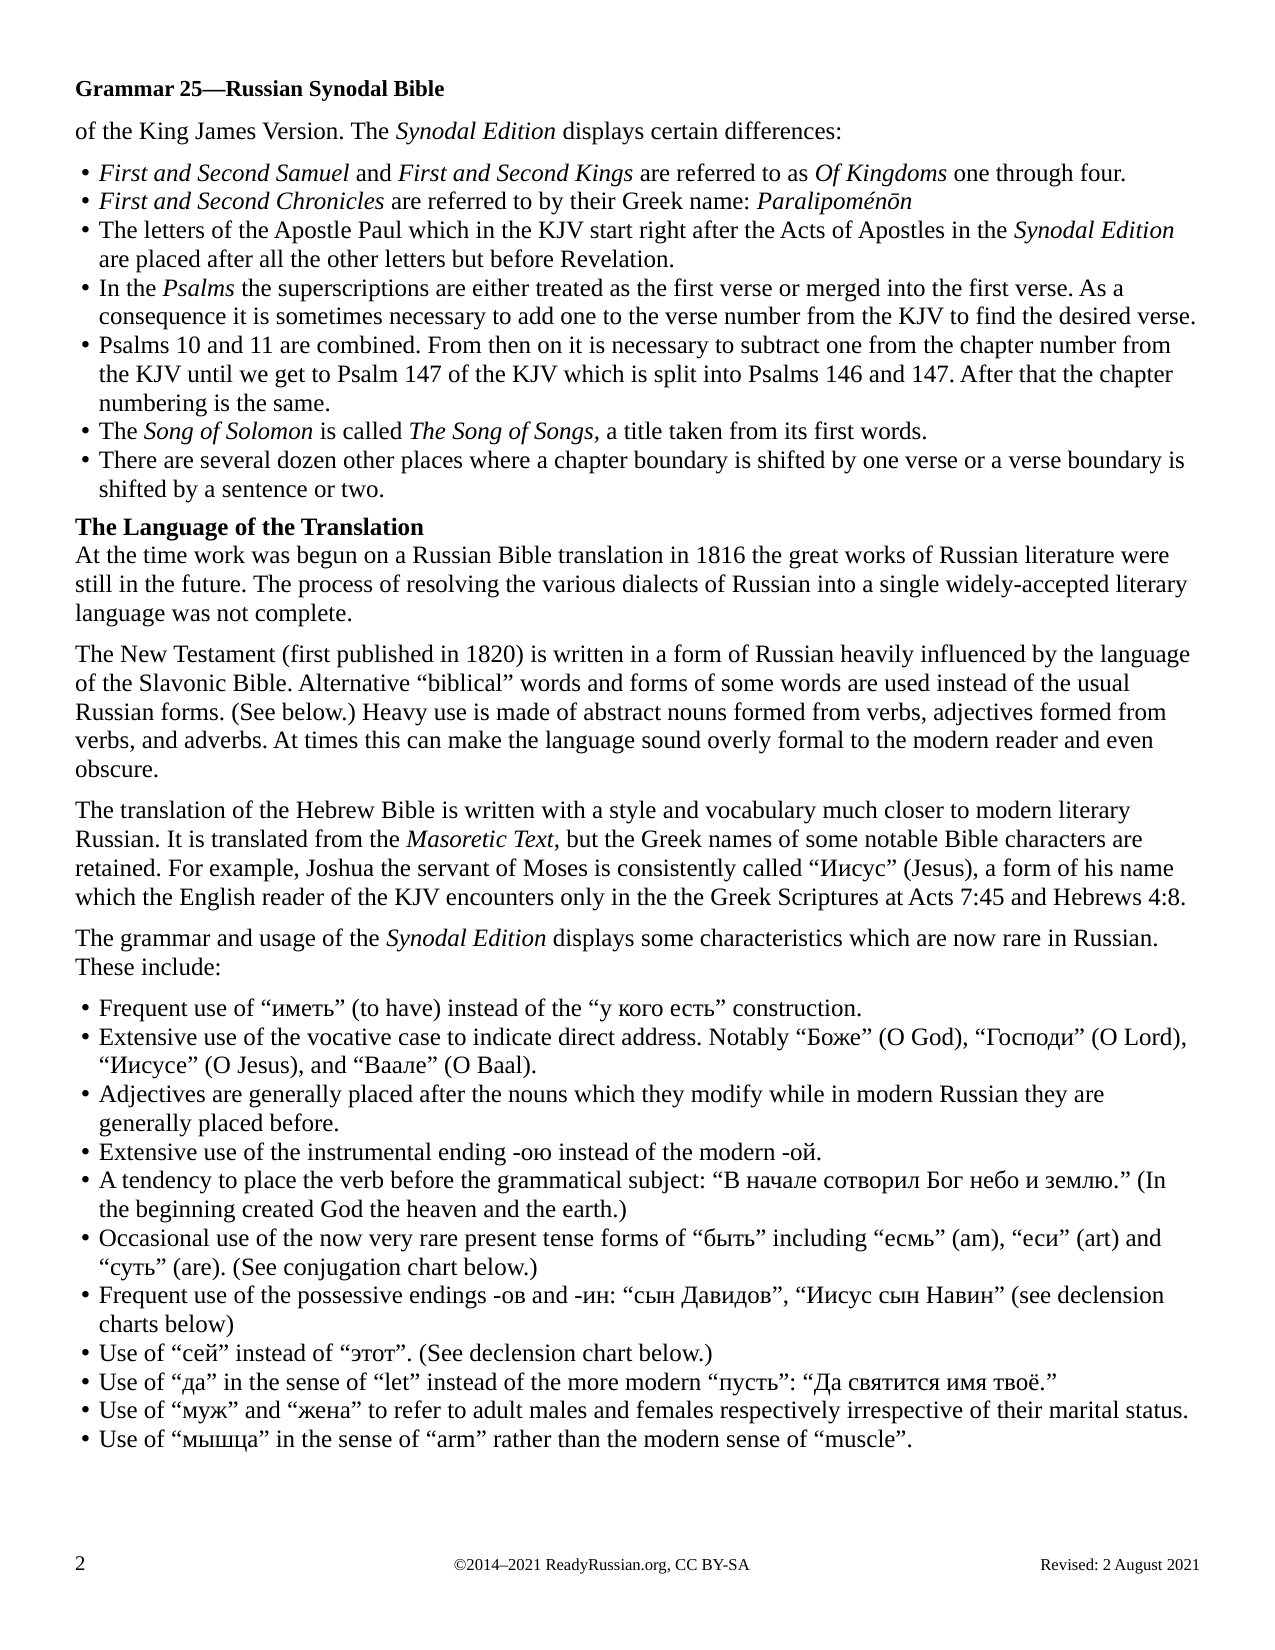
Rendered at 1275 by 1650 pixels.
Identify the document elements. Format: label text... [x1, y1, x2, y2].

list Use of “да” in the sense of “let” instead of the more modern “пусть”: “Да святится имя твоё.” [81, 1367, 1200, 1395]
list First and Second Samuel and First and Second Kings are referred to as Of Kingdoms one through four. [81, 158, 1200, 186]
list In the Psalms the superscriptions are either treated as the first verse or merged into the first verse. As a consequence it is sometimes necessary to add one to the verse number from the KJV to find the desired verse. [81, 273, 1200, 330]
text of the King James Version. The Synodal Edition displays certain differences: [75, 116, 1200, 145]
list Use of “мышца” in the sense of “arm” rather than the modern sense of “muscle”. [81, 1424, 1200, 1453]
text The New Testament (first published in 1820) is written in a form of Russian heavily influenced by the language of the Slavonic Bible. Alternative “biblical” words and forms of some words are used instead of the usual Russian forms. (See below.) Heavy use is made of abstract nouns formed from verbs, adjectives formed from verbs, and adverbs. At times this can make the language sound overly formal to the modern reader and even obscure. [75, 639, 1200, 783]
list Use of “сей” instead of “этот”. (See declension chart below.) [81, 1338, 1200, 1367]
list Adjectives are generally placed after the nouns which they modify while in modern Russian they are generally placed before. [81, 1079, 1200, 1137]
text The grammar and usage of the Synodal Edition displays some characteristics which are now rare in Russian. These include: [75, 923, 1200, 980]
list Use of “муж” and “жена” to refer to adult males and females respectively irrespective of their marital status. [81, 1395, 1200, 1424]
list Frequent use of the possessive endings -ов and -ин: “сын Давидов”, “Иисус сын Навин” (see declension charts below) [81, 1280, 1200, 1338]
list First and Second Chronicles are referred to by their Greek name: Paralipoménōn [81, 186, 1200, 215]
subtitle The Language of the Translation [75, 512, 1200, 540]
list Extensive use of the vocative case to indicate direct address. Notably “Боже” (O God), “Господи” (O Lord), “Иисусе” (O Jesus), and “Ваале” (O Baal). [81, 1022, 1200, 1079]
list The letters of the Apostle Paul which in the KJV start right after the Acts of Apostles in the Synodal Edition are placed after all the other letters but before Revelation. [81, 215, 1200, 273]
list Psalms 10 and 11 are combined. From then on it is necessary to subtract one from the chapter number from the KJV until we get to Psalm 147 of the KJV which is split into Psalms 146 and 147. After that the chapter numbering is the same. [81, 330, 1200, 416]
list Extensive use of the instrumental ending -ою instead of the modern -ой. [81, 1137, 1200, 1165]
list Occasional use of the now very rare present tense forms of “быть” including “есмь” (am), “еси” (art) and “суть” (are). (See conjugation chart below.) [81, 1223, 1200, 1280]
list A tendency to place the verb before the grammatical subject: “В начале сотворил Бог небо и землю.” (In the beginning created God the heaven and the earth.) [81, 1165, 1200, 1223]
list There are several dozen other places where a chapter boundary is shifted by one verse or a verse boundary is shifted by a sentence or two. [81, 445, 1200, 503]
list Frequent use of “иметь” (to have) instead of the “у кого есть” construction. [81, 993, 1200, 1022]
list The Song of Solomon is called The Song of Songs, a title taken from its first words. [81, 416, 1200, 445]
text The translation of the Hebrew Bible is written with a style and vocabulary much closer to modern literary Russian. It is translated from the Masoretic Text, but the Greek names of some notable Bible characters are retained. For example, Joshua the servant of Moses is consistently called “Иисус” (Jesus), a form of his name which the English reader of the KJV encounters only in the the Greek Scriptures at Acts 7:45 and Hebrews 4:8. [75, 795, 1200, 910]
text At the time work was begun on a Russian Bible translation in 1816 the great works of Russian literature were still in the future. The process of resolving the various dialects of Russian into a single widely-accepted literary language was not complete. [75, 540, 1200, 627]
